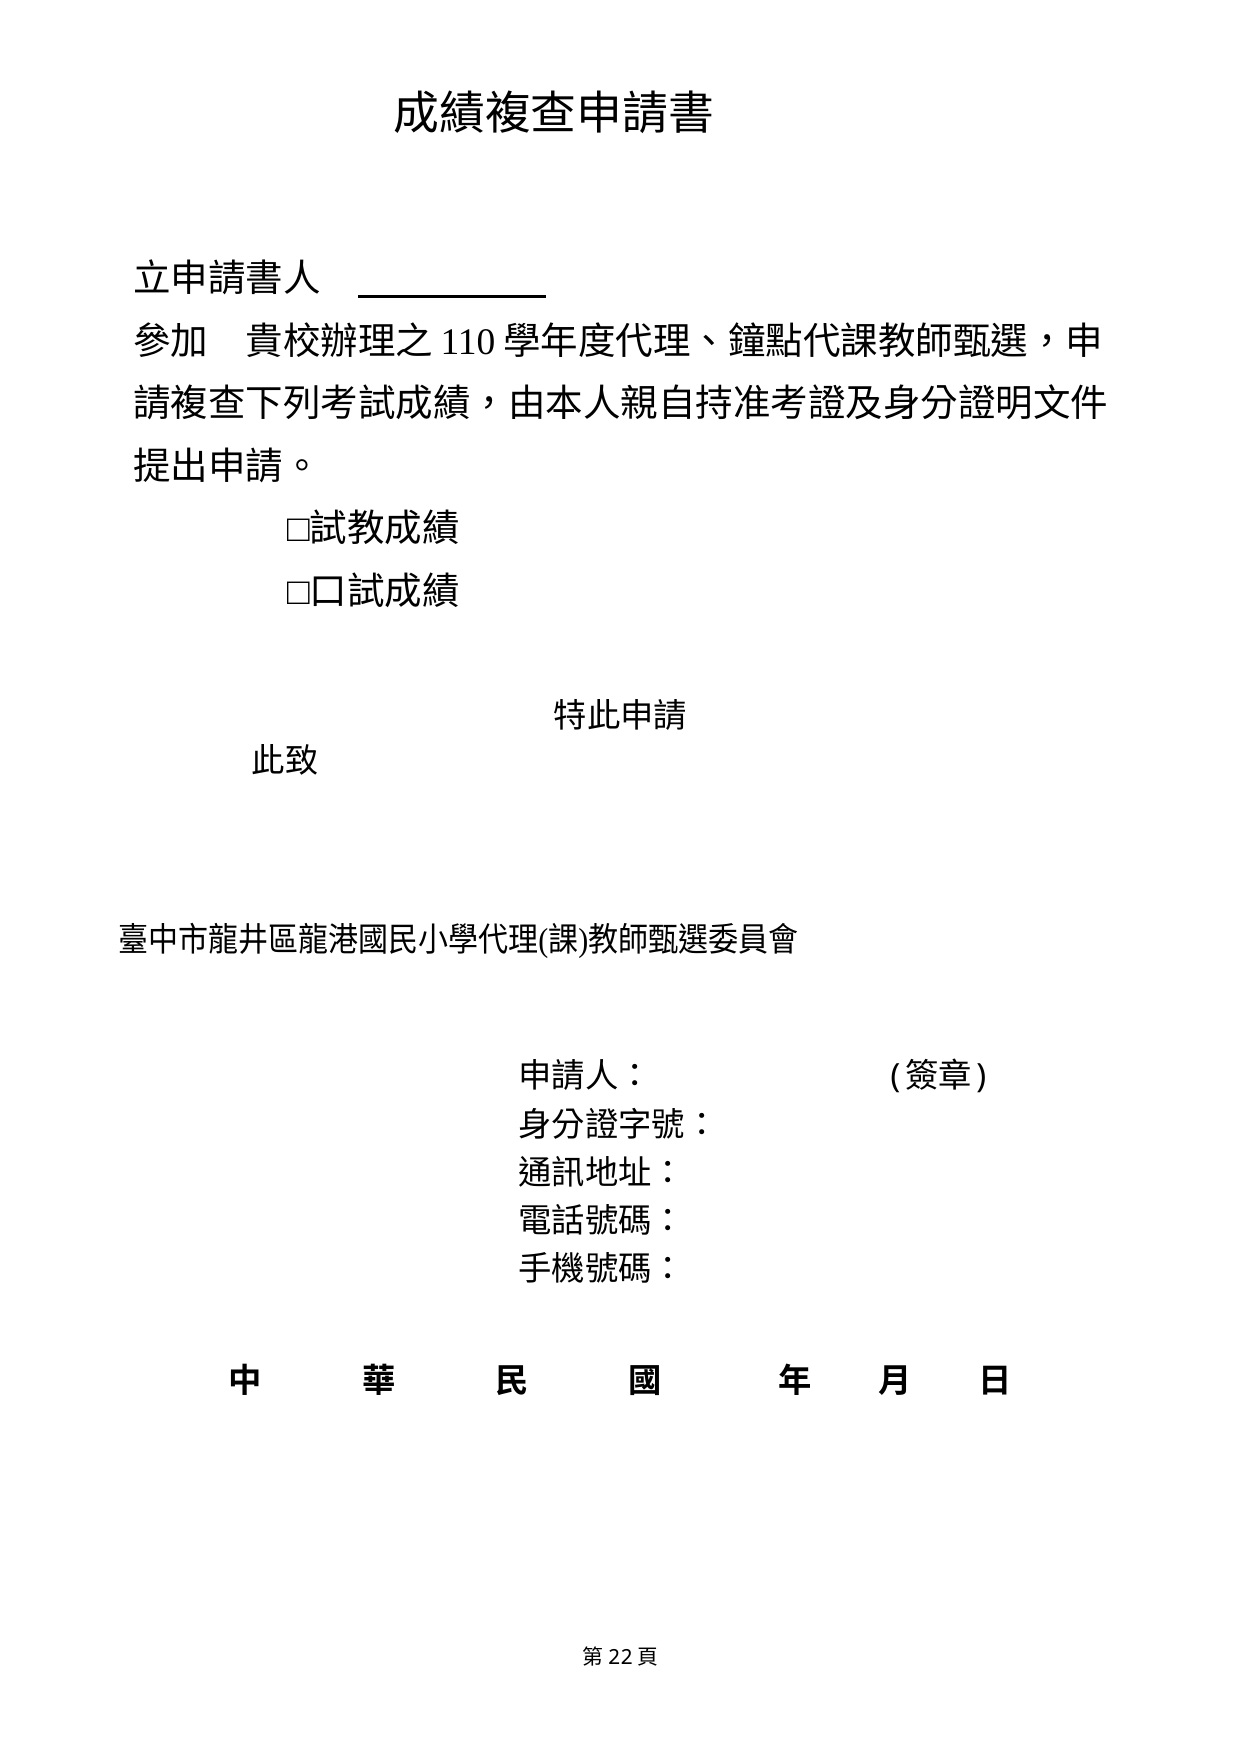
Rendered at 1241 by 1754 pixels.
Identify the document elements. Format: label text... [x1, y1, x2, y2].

text □試教成績 [118, 484, 1122, 546]
text 手機號碼： [118, 1242, 1122, 1290]
text 參加 貴校辦理之110學年度代理、鐘點代課教師甄選，申請複查下列考試成績，由本人親自持准考證及身分證明文件提出申請。 [133, 296, 1122, 484]
text 電話號碼： [118, 1194, 1122, 1242]
text 通訊地址： [118, 1146, 1122, 1194]
text 中 華 民 國 年 月 日 [118, 1336, 1122, 1398]
text 此致 [118, 734, 1122, 782]
text □口試成績 [118, 546, 1122, 609]
text 臺中市龍井區龍港國民小學代理(課)教師甄選委員會 [118, 896, 1122, 958]
text 立申請書人 [133, 234, 1122, 296]
text 特此申請 [118, 671, 1122, 734]
text 身分證字號： [118, 1097, 1122, 1146]
text 申請人： (簽章) [118, 1049, 1122, 1097]
text 成績複查申請書 [118, 76, 1122, 143]
